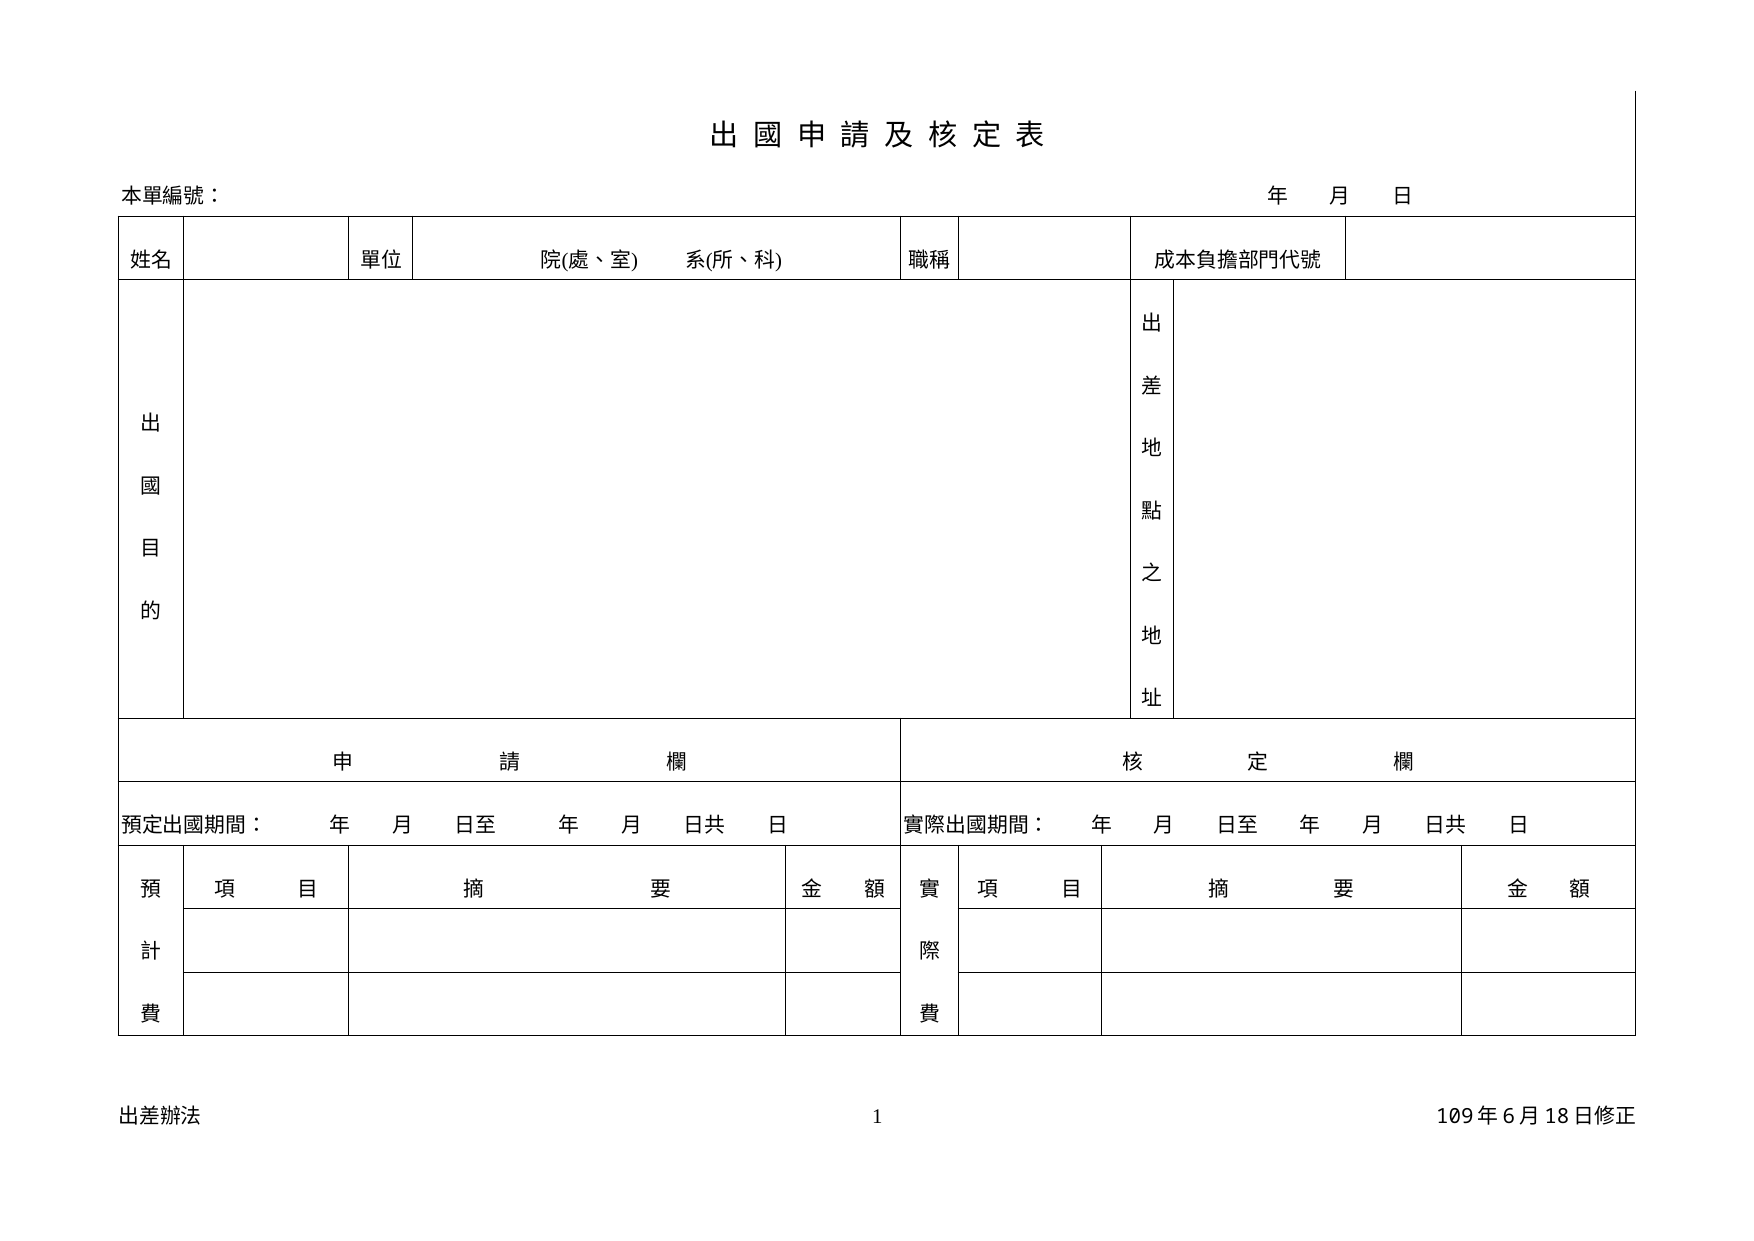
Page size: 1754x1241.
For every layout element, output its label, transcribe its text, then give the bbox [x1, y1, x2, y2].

table_cell [959, 909, 1101, 972]
table_cell 預定出國期間： 年 月 日至 年 月 日共 日 [119, 782, 900, 845]
table_cell [1102, 973, 1461, 1035]
table_cell 成本負擔部門代號 [1131, 217, 1345, 279]
table_cell [786, 909, 900, 972]
table_cell 出 國 目 的 [119, 280, 183, 718]
table_cell 核 定 欄 [901, 719, 1635, 781]
table_cell [959, 217, 1130, 279]
table_cell 金 額 [1462, 846, 1635, 908]
table_cell 預 計 費 [119, 846, 183, 1035]
table_cell 職稱 [901, 217, 958, 279]
table_cell [959, 973, 1101, 1035]
table_cell 金 額 [786, 846, 900, 908]
table_cell 申 請 欄 [119, 719, 900, 781]
table_cell [1102, 909, 1461, 972]
table_cell 出 差 地 點 之 地 址 [1131, 280, 1173, 718]
table_cell [1174, 280, 1635, 718]
table_cell [786, 973, 900, 1035]
table_cell [349, 909, 785, 972]
table_cell [184, 217, 348, 279]
table_cell [184, 909, 348, 972]
table_cell 實 際 費 [901, 846, 958, 1035]
table_cell [349, 973, 785, 1035]
table_cell 實際出國期間： 年 月 日至 年 月 日共 日 [901, 782, 1635, 845]
table_cell 院(處、室) 系(所、科) [413, 217, 900, 279]
table_cell [184, 973, 348, 1035]
table_cell 項 目 [959, 846, 1101, 908]
table_cell [1462, 909, 1635, 972]
table_cell 姓名 [119, 217, 183, 279]
table_cell 項 目 [184, 846, 348, 908]
table_cell [184, 280, 1130, 718]
table_cell 單位 [349, 217, 412, 279]
table_cell [1346, 217, 1635, 279]
table_cell 摘 要 [349, 846, 785, 908]
table_header 出 國 申 請 及 核 定 表 本單編號： 年 月 日 [118, 91, 1635, 216]
table_cell 摘 要 [1102, 846, 1461, 908]
table_cell [1462, 973, 1635, 1035]
